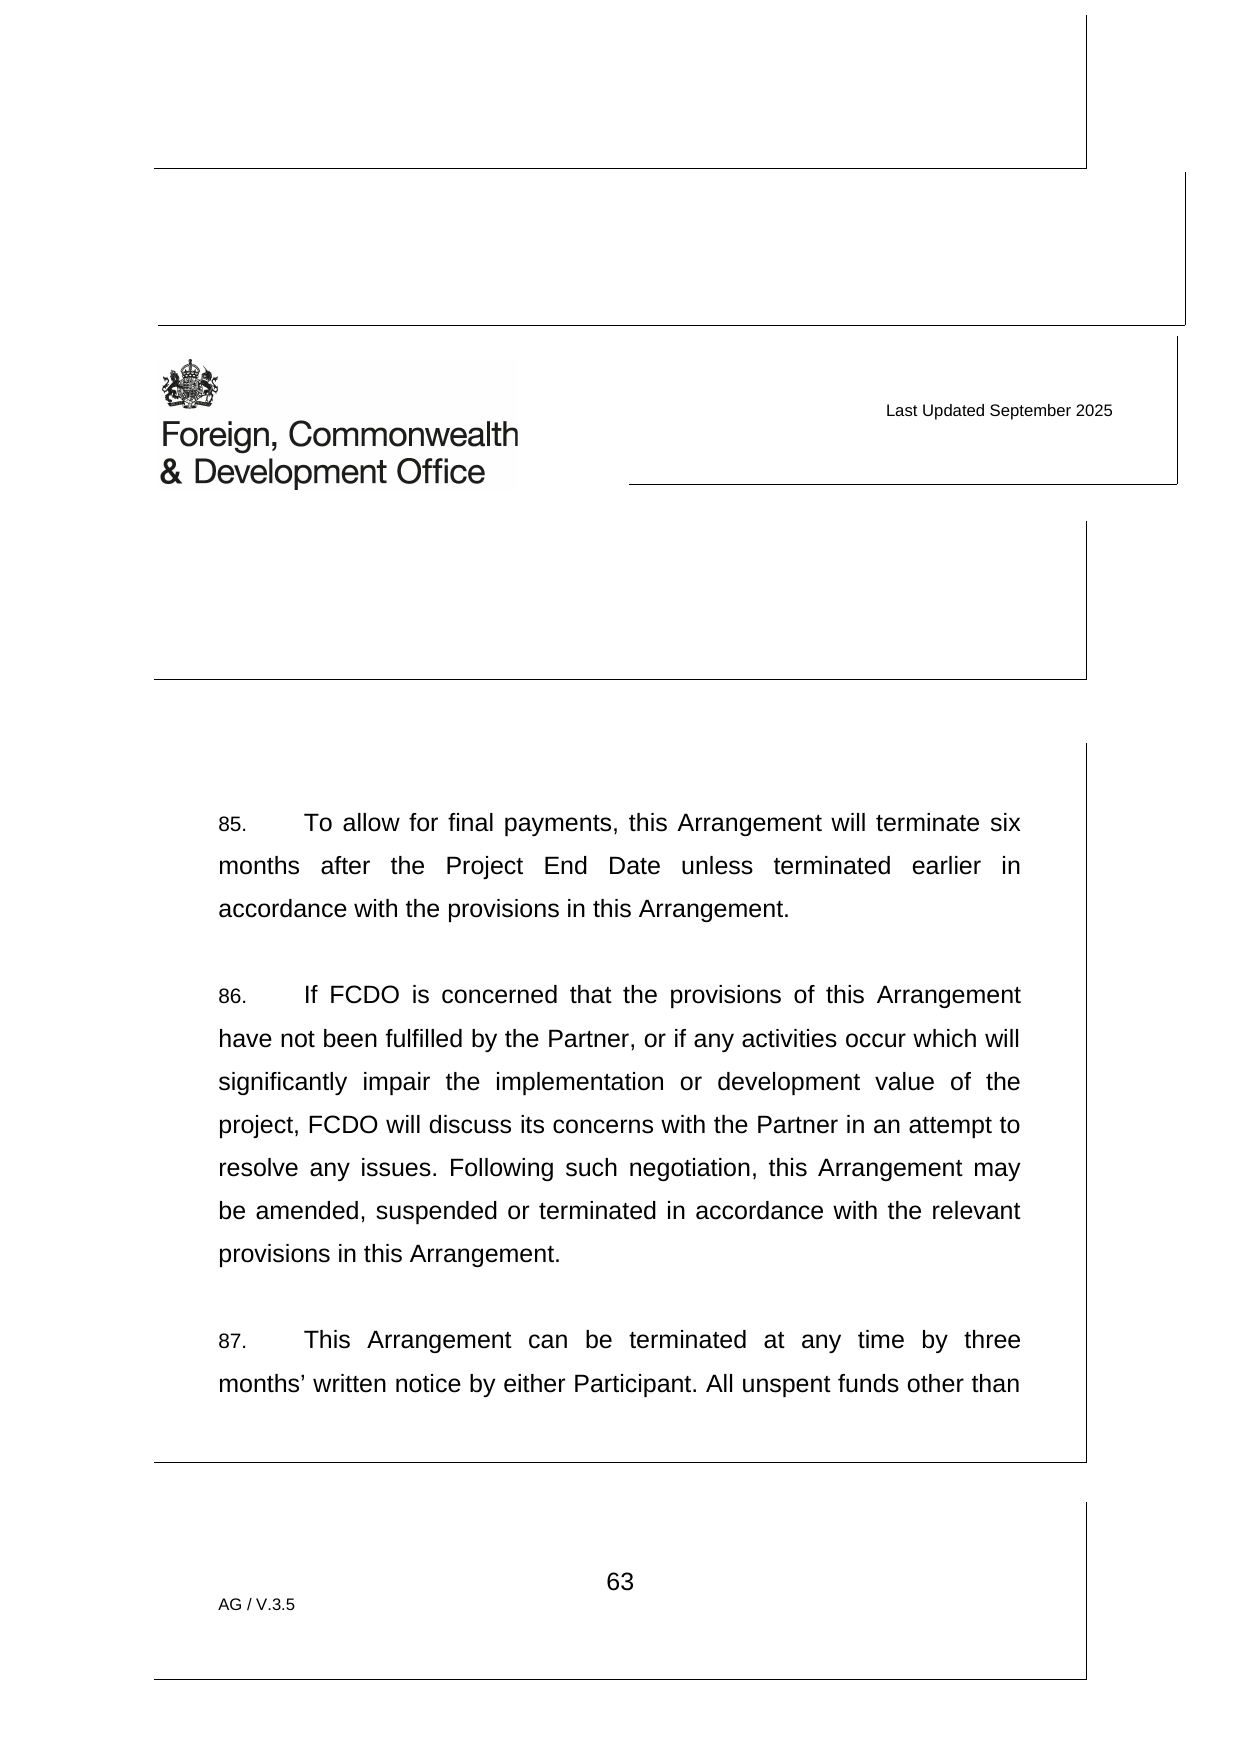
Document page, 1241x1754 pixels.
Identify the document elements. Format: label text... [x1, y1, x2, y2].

list To allow for final payments, this Arrangement will terminate six months after the Project End Date unless terminated earlier in accordance with the provisions in this Arrangement. [153, 743, 1086, 916]
list This Arrangement can be terminated at any time by three months’ written notice by either Participant. All unspent funds other than [153, 1261, 1087, 1462]
list If FCDO is concerned that the provisions of this Arrangement have not been fulfilled by the Partner, or if any activities occur which will significantly impair the implementation or development value of the project, FCDO will discuss its concerns with the Partner in an attempt to resolve any issues. Following such negotiation, this Arrangement may be amended, suspended or terminated in accordance with the relevant provisions in this Arrangement. [153, 916, 1087, 1261]
